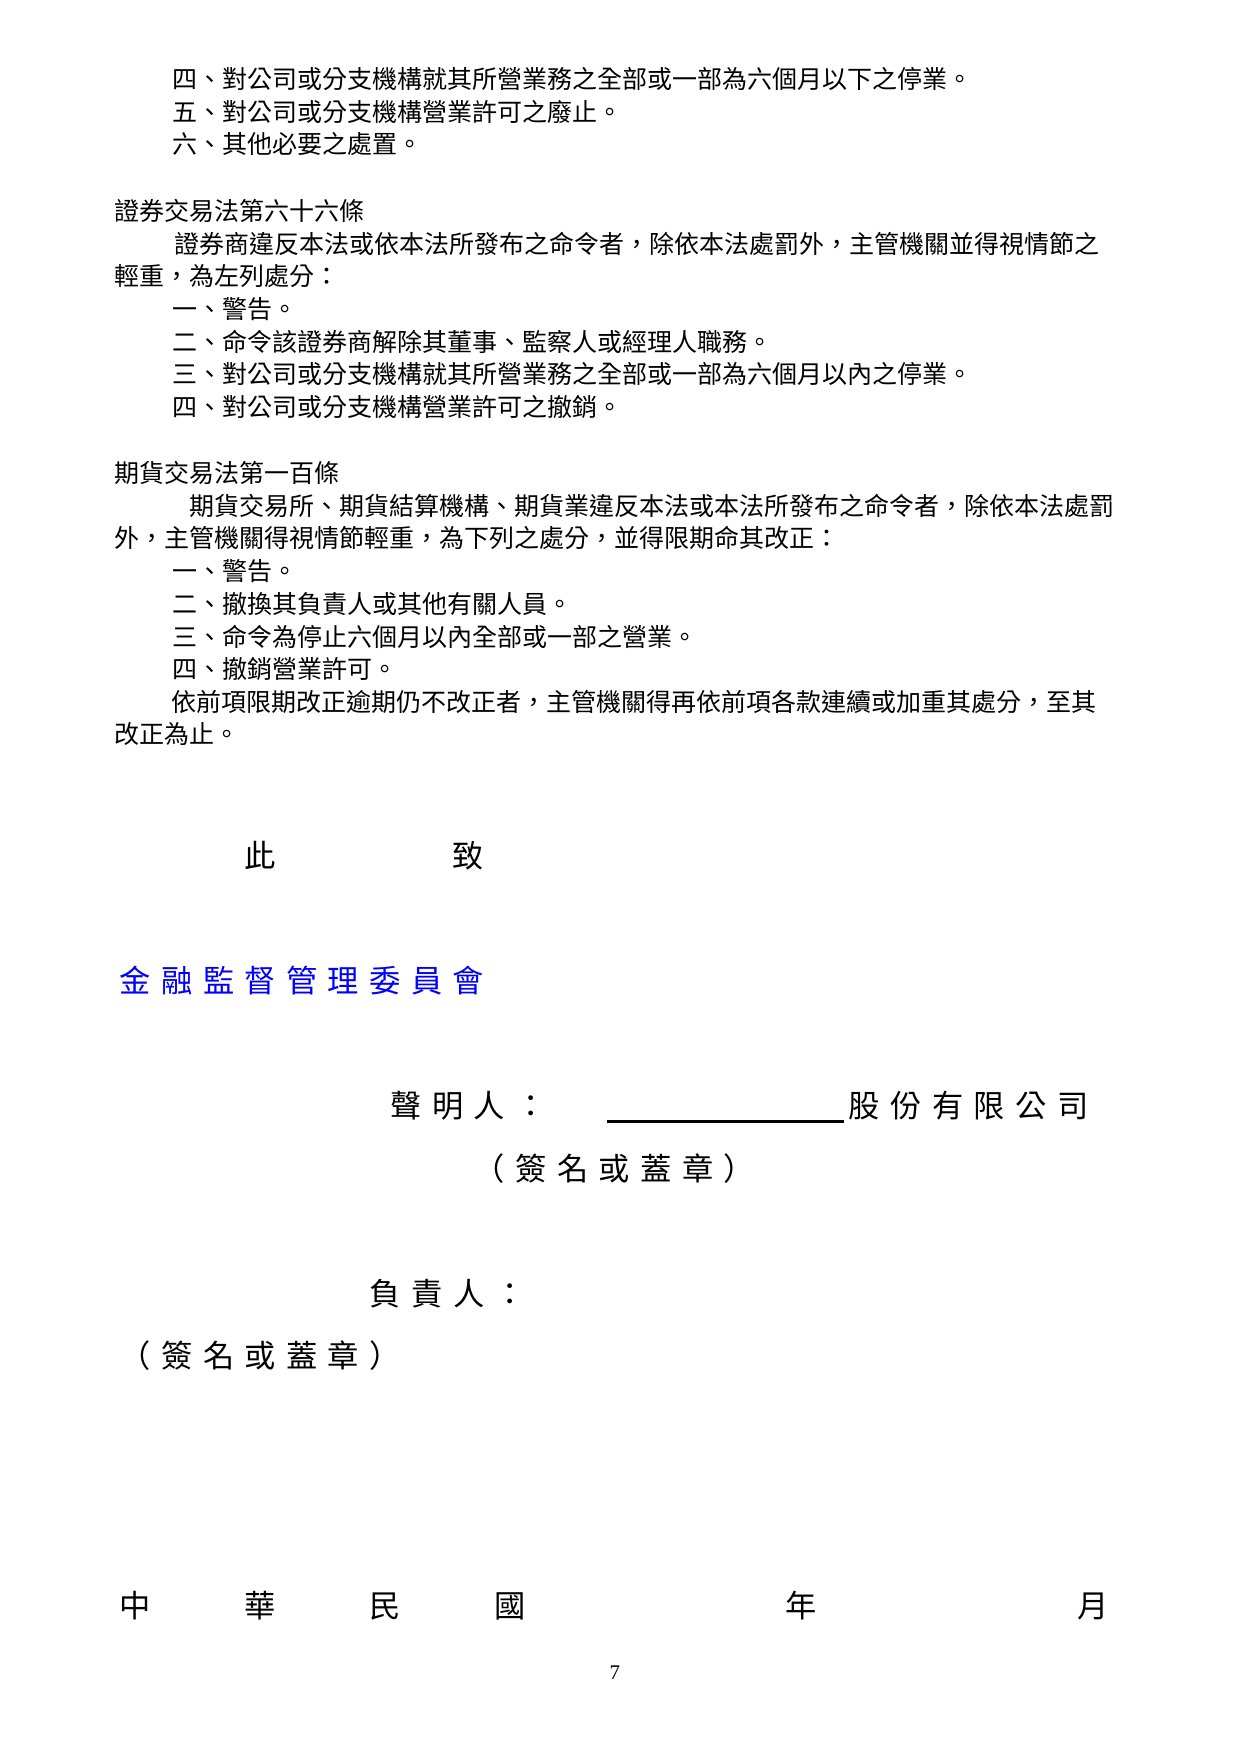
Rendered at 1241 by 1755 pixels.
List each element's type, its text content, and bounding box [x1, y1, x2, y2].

text 四、對公司或分支機構營業許可之撤銷。 [172, 390, 1114, 423]
text 四、撤銷營業許可。 [172, 652, 1114, 685]
text 期貨交易法第一百條 [114, 457, 1114, 489]
text 四、對公司或分支機構就其所營業務之全部或一部為六個月以下之停業。 [172, 62, 1114, 95]
text 金融監督管理委員會 [114, 937, 1114, 1000]
text 一、警告。 [172, 292, 1114, 325]
text 三、命令為停止六個月以內全部或一部之營業。 [172, 620, 1114, 652]
text 此 致 [114, 812, 1114, 875]
text 五、對公司或分支機構營業許可之廢止。 [172, 95, 1114, 128]
text 負責人： （簽名或蓋章） [114, 1250, 1114, 1375]
text 期貨交易所、期貨結算機構、期貨業違反本法或本法所發布之命令者，除依本法處罰外，主管機關得視情節輕重，為下列之處分，並得限期命其改正： [114, 489, 1114, 555]
text 證券交易法第六十六條 [114, 194, 1114, 227]
text 二、命令該證券商解除其董事、監察人或經理人職務。 [172, 325, 1114, 357]
text 二、撤換其負責人或其他有關人員。 [172, 587, 1114, 620]
text 聲明人： 股份有限公司（簽名或蓋章） [114, 1062, 1114, 1187]
text 六、其他必要之處置。 [172, 128, 1114, 160]
text 證券商違反本法或依本法所發布之命令者，除依本法處罰外，主管機關並得視情節之輕重，為左列處分： [114, 227, 1114, 292]
text 中 華 民 國 年 月 [114, 1562, 1114, 1625]
text 依前項限期改正逾期仍不改正者，主管機關得再依前項各款連續或加重其處分，至其改正為止。 [114, 685, 1114, 750]
text 一、警告。 [172, 555, 1114, 587]
text 三、對公司或分支機構就其所營業務之全部或一部為六個月以內之停業。 [172, 357, 1114, 390]
